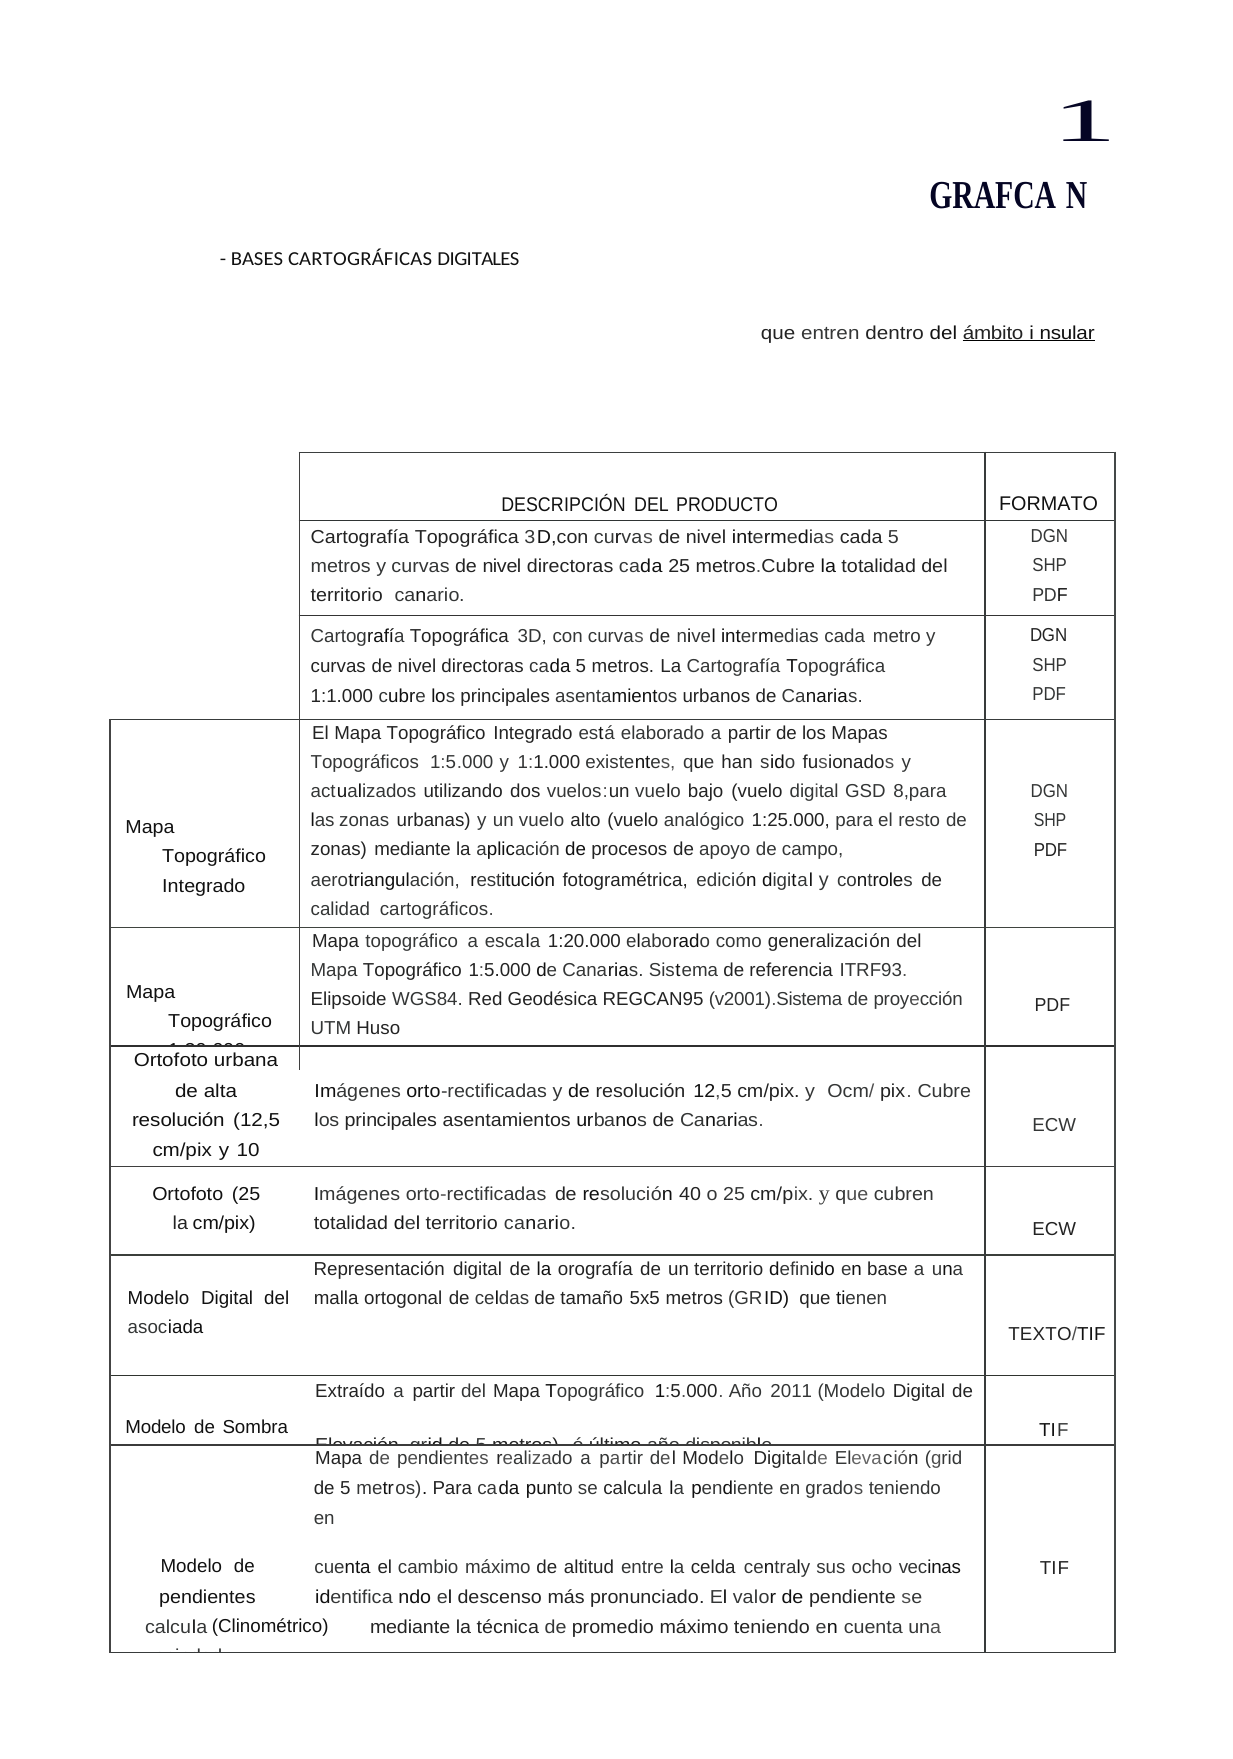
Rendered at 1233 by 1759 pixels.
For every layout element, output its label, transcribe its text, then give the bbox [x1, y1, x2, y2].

table_cell Mapa de pendientes realizado a partir del Modelo Digitalde Elevación (grid de 5 metros). Para cada punto se calcula la pendiente en grados teniendo en Modelo de cuenta el cambio máximo de altitud entre la celda centraly sus ocho vecinas pendientes identifica ndo el descenso más pronunciado. El valor de pendiente se calcula (Clinométrico) mediante la técnica de promedio máximo teniendo en cuenta una vecindad de celdas de 3 x 3 alrededor de la celda de procesamiento. La representación del mapa se ha hecho en intervalos de 10 en 10 grados. [111, 1446, 984, 1652]
table_cell ECW [986, 1167, 1114, 1254]
table_cell Mapa Topográfico Integrado [111, 720, 299, 926]
table_cell Cartografía Topográfica 3D,con curvas de nivel intermedias cada 5 metros y curvas de nivel directoras cada 25 metros.Cubre la totalidad del territorio canario. [300, 521, 984, 614]
table_cell DGN SHP PDF [986, 720, 1114, 926]
table_cell Imágenes orto-rectificadas y de resolución 12,5 cm/pix. y Ocm/ pix. Cubre los principales asentamientos urbanos de Canarias. [299, 1070, 984, 1166]
table_header [110, 452, 299, 719]
table_cell Ortofoto (25 Imágenes orto-rectificadas de resolución 40 o 25 cm/pix. y que cubren la cm/pix) totalidad del territorio canario. [111, 1167, 984, 1254]
table_cell El Mapa Topográfico Integrado está elaborado a partir de los Mapas Topográficos 1:5.000 y 1:1.000 existentes, que han sido fusionados y actualizados utilizando dos vuelos:un vuelo bajo (vuelo digital GSD 8,para las zonas urbanas) y un vuelo alto (vuelo analógico 1:25.000, para el resto de zonas) mediante la aplicación de procesos de apoyo de campo, aerotriangulación, restitución fotogramétrica, edición digital y controles de calidad cartográficos. [300, 720, 984, 926]
table_cell ECW [986, 1047, 1114, 1166]
table_cell TIF [986, 1446, 1114, 1652]
table_cell Mapa topográfico a escala 1:20.000 elaborado como generalización del Mapa Topográfico 1:5.000 de Canarias. Sistema de referencia ITRF93. Elipsoide WGS84. Red Geodésica REGCAN95 (v2001).Sistema de proyección UTM Huso 28. Altitudes referidas al nivel medio del mar determinado en cada isla. [300, 928, 984, 1045]
table_cell de alta resolución (12,5 cm/pix y 10 cm/pix) [111, 1070, 299, 1166]
table_cell Ortofoto urbana [111, 1047, 299, 1070]
table_cell DGN SHP PDF [986, 616, 1114, 719]
text que entren dentro del ámbito i nsular [6, 321, 1095, 343]
table_cell PDF [986, 928, 1114, 1045]
table_header FORMATO [986, 453, 1114, 519]
table_cell DGN SHP PDF [986, 521, 1114, 614]
table_cell Mapa Topográfico 1:20.000 [111, 928, 299, 1045]
subtitle 1 [6, 88, 1117, 154]
table_cell [111, 1376, 127, 1444]
table_header DESCRIPCIÓN DEL PRODUCTO [300, 453, 984, 519]
table_cell Cartografía Topográfica 3D, con curvas de nivel intermedias cada metro y curvas de nivel directoras cada 5 metros. La Cartografía Topográfica 1:1.000 cubre los principales asentamientos urbanos de Canarias. [300, 616, 984, 719]
table_cell TEXTO/TIF [986, 1256, 1114, 1375]
table_cell Representación digital de la orografía de un territorio definido en base a una Modelo Digital del malla ortogonal de celdas de tamaño 5x5 metros (GRID) que tienen asociada Terreno (MDT) el valor de altura de la superficie terrestre, (no valores de altura de vegetación o construcciones). [111, 1256, 984, 1375]
table_cell TIF [986, 1376, 1114, 1444]
subtitle GRAFCA N [6, 175, 1087, 216]
table_cell Extraído a partir del Mapa Topográfico 1:5.000. Año 2011 (Modelo Digital de Modelo de Sombra Elevación, grid de 5 metros). ó último año disponible [127, 1376, 984, 1444]
table_cell [300, 1047, 984, 1070]
